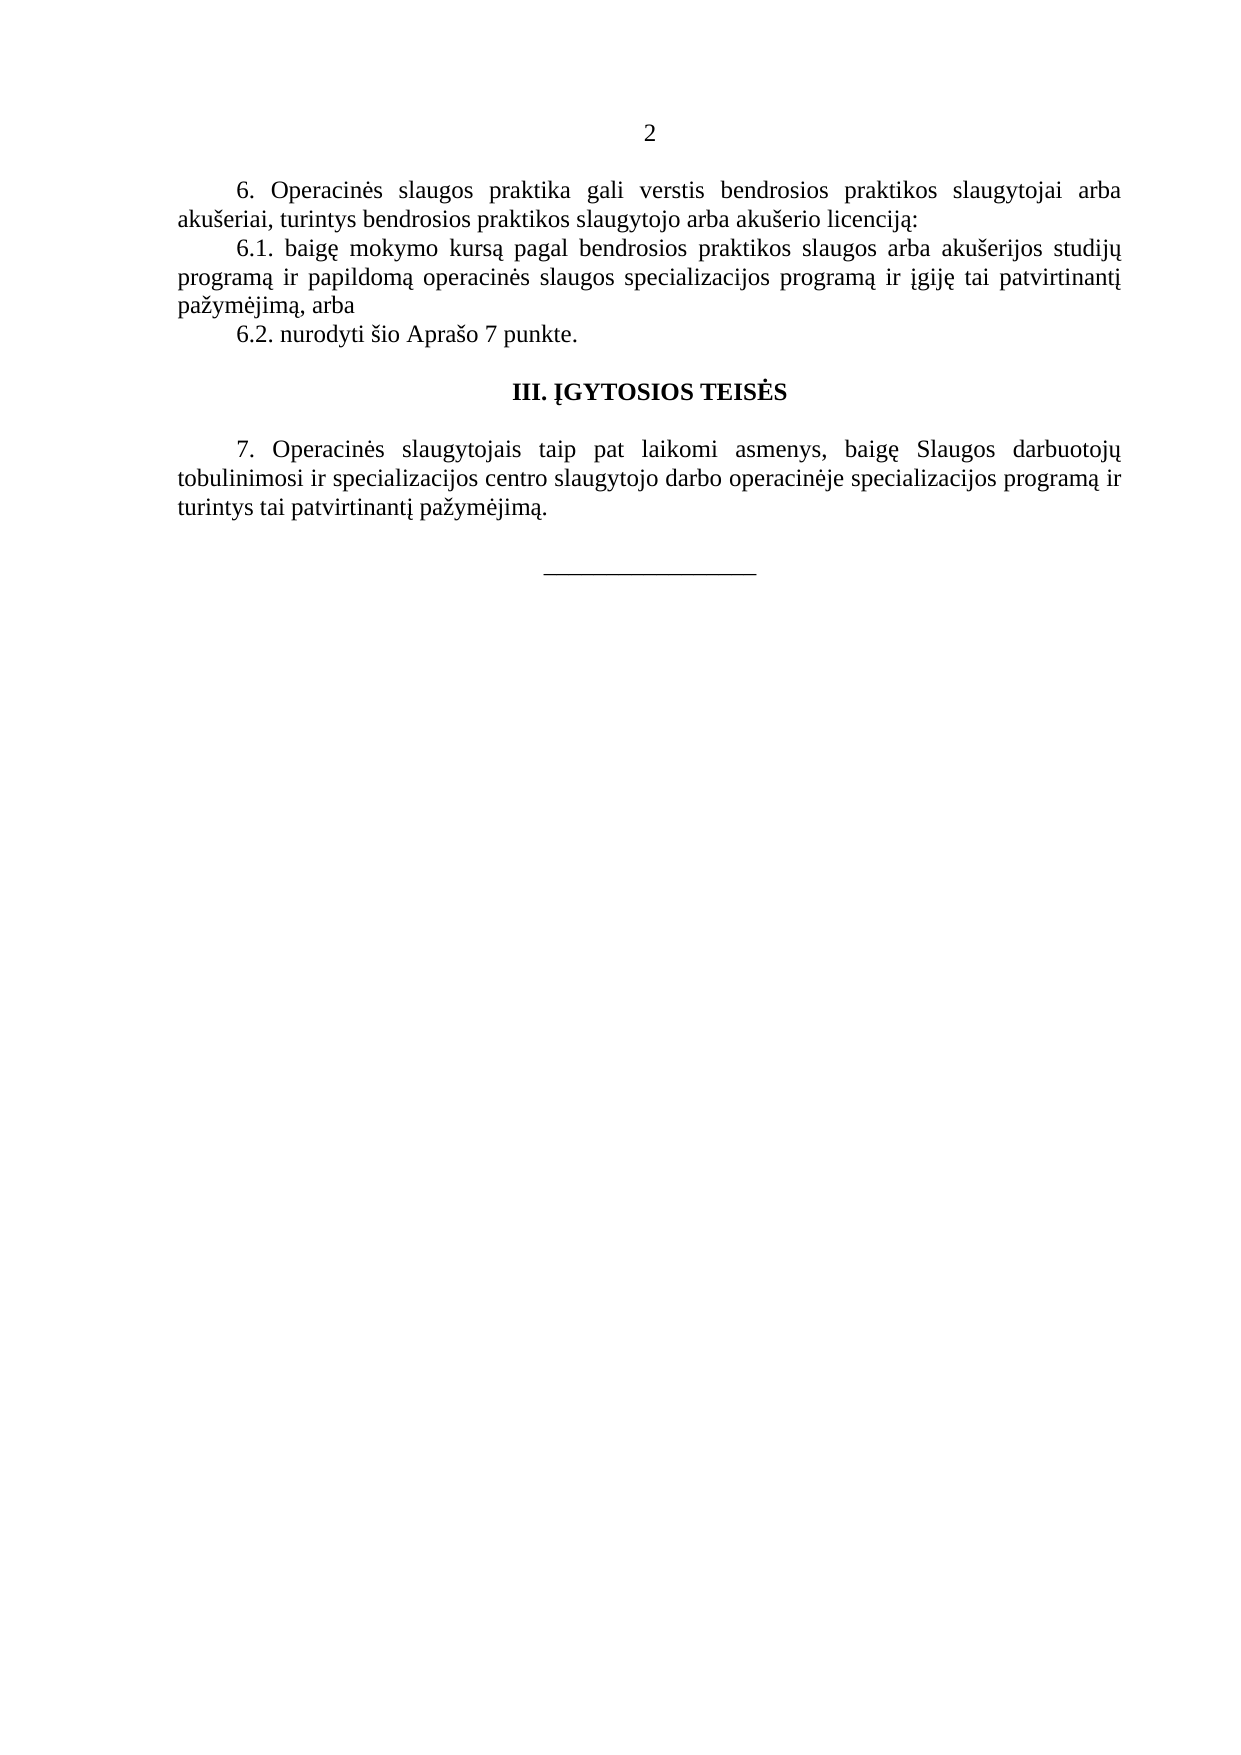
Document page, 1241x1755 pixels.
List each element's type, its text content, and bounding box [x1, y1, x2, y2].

text III. ĮGYTOSIOS TEISĖS [177, 377, 1122, 406]
text 7. Operacinės slaugytojais taip pat laikomi asmenys, baigę Slaugos darbuotojų tobulinimosi ir specializacijos centro slaugytojo darbo operacinėje specializacijos programą ir turintys tai patvirtinantį pažymėjimą. [177, 434, 1122, 521]
text 6. Operacinės slaugos praktika gali verstis bendrosios praktikos slaugytojai arba akušeriai, turintys bendrosios praktikos slaugytojo arba akušerio licenciją: [177, 176, 1122, 233]
text 6.1. baigę mokymo kursą pagal bendrosios praktikos slaugos arba akušerijos studijų programą ir papildomą operacinės slaugos specializacijos programą ir įgiję tai patvirtinantį pažymėjimą, arba [177, 233, 1122, 319]
text _________________ [177, 549, 1122, 578]
text 6.2. nurodyti šio Aprašo 7 punkte. [177, 319, 1122, 348]
